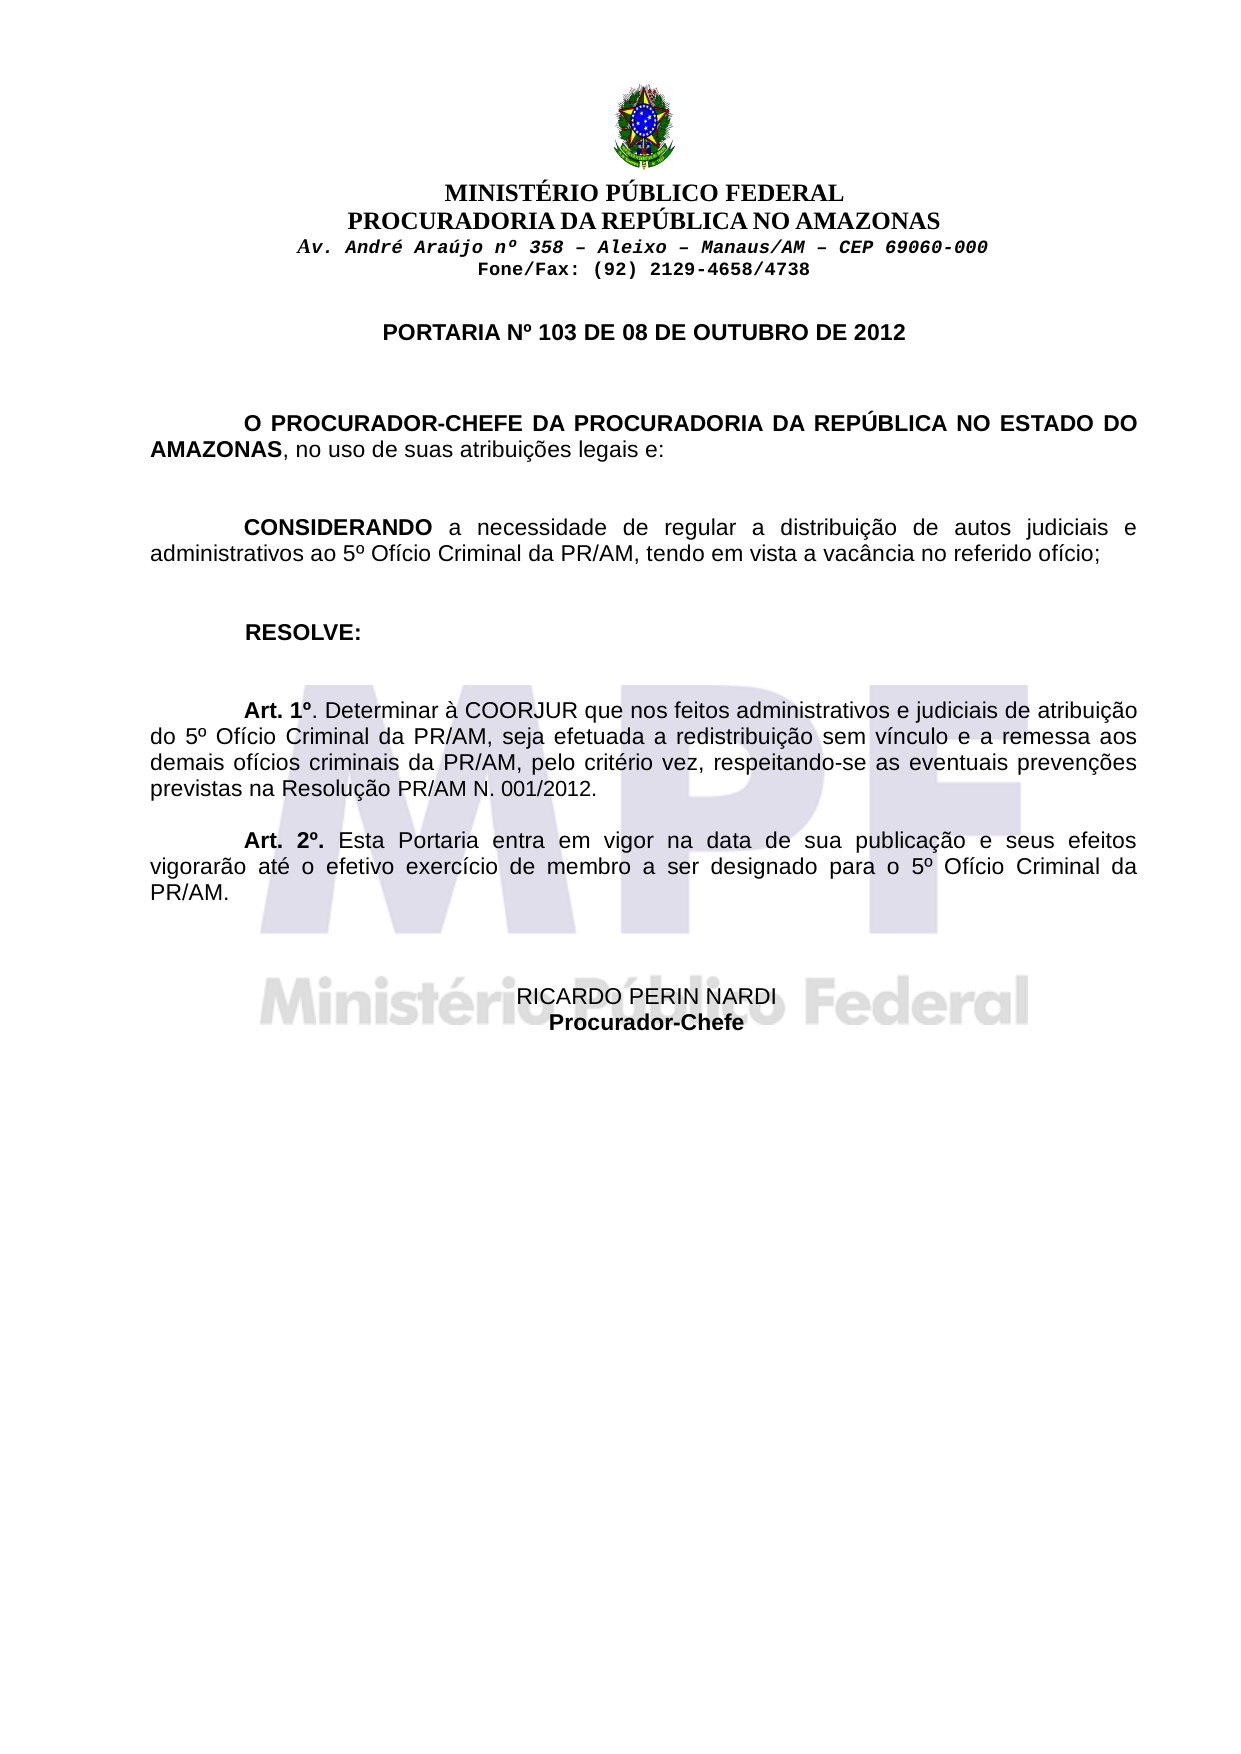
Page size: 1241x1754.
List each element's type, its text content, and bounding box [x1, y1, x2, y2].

picture [260, 905, 1028, 983]
picture [260, 685, 1028, 697]
text RESOLVE: [150, 619, 1138, 645]
text Art. 2º. Esta Portaria entra em vigor na data de sua publicação e seus efeitos vigorarão até o efetivo exercício de membro a ser designado para o 5º Ofício Criminal da PR/AM. [150, 827, 1138, 905]
text CONSIDERANDO a necessidade de regular a distribuição de autos judiciais e administrativos ao 5º Ofício Criminal da PR/AM, tendo em vista a vacância no referido ofício; [150, 515, 1138, 567]
subtitle RICARDO PERIN NARDI [0, 983, 1138, 1009]
picture [260, 801, 1028, 827]
picture [613, 84, 675, 170]
text Art. 1º. Determinar à COORJUR que nos feitos administrativos e judiciais de atribuição do 5º Ofício Criminal da PR/AM, seja efetuada a redistribuição sem vínculo e a remessa aos demais ofícios criminais da PR/AM, pelo critério vez, respeitando-se as eventuais prevenções previstas na Resolução PR/AM N. 001/2012. [150, 697, 1138, 801]
text O PROCURADOR-CHEFE DA PROCURADORIA DA REPÚBLICA NO ESTADO DO AMAZONAS, no uso de suas atribuições legais e: [150, 411, 1138, 463]
subtitle PORTARIA Nº 103 DE 08 DE OUTUBRO DE 2012 [150, 319, 1138, 345]
subtitle Procurador-Chefe [0, 1009, 1138, 1036]
